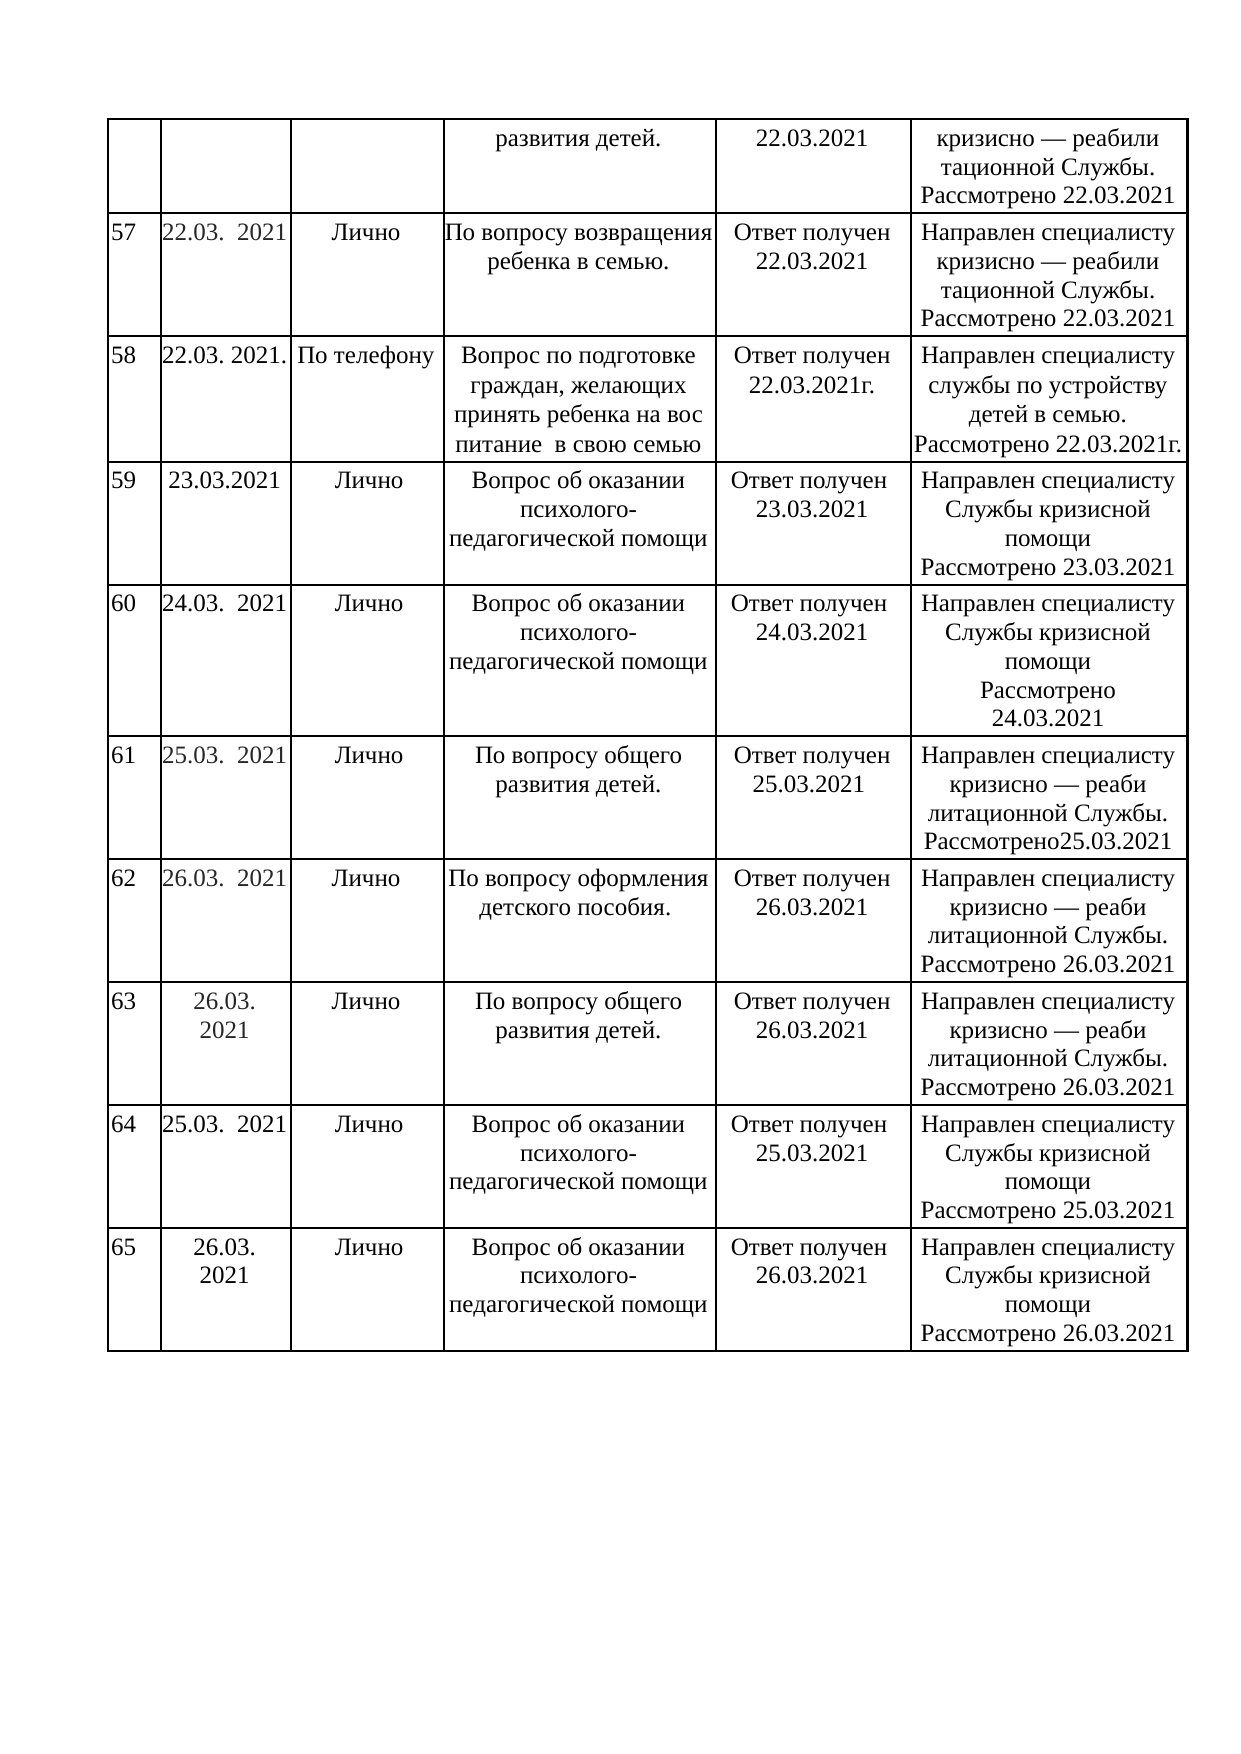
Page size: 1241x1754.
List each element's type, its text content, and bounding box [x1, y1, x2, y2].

table_cell Направлен специалисту Службы кризисной помощи Рассмотрено 25.03.2021 [912, 1106, 1186, 1227]
table_cell Направлен специалисту кризисно — реаби литационной Службы. Рассмотрено 26.03.2021 [912, 860, 1186, 981]
table_cell Направлен специалисту Службы кризисной помощи Рассмотрено 24.03.2021 [912, 586, 1186, 735]
table_cell Вопрос об оказании психолого-педагогической помощи [445, 463, 715, 583]
table_cell Ответ получен 25.03.2021 [717, 737, 910, 858]
table_cell 65 [109, 1229, 160, 1350]
table_cell 22.03. 2021 [162, 214, 290, 335]
table_cell Направлен специалисту кризисно — реаби литационной Службы. Рассмотрено25.03.2021 [912, 737, 1186, 858]
table_cell [109, 120, 160, 212]
table_cell По вопросу общего развития детей. [445, 737, 715, 858]
table_cell По вопросу общего развития детей. [445, 983, 715, 1104]
table_cell 26.03. 2021 [162, 1229, 290, 1350]
table_cell 59 [109, 463, 160, 583]
table_cell 58 [109, 337, 160, 461]
table_cell 24.03. 2021 [162, 586, 290, 735]
table_cell 60 [109, 586, 160, 735]
table_cell Ответ получен 26.03.2021 [717, 1229, 910, 1350]
table_cell 26.03. 2021 [162, 860, 290, 981]
table_cell Вопрос об оказании психолого-педагогической помощи [445, 1106, 715, 1227]
table_cell Вопрос об оказании психолого-педагогической помощи [445, 586, 715, 735]
table_cell Вопрос об оказании психолого-педагогической помощи [445, 1229, 715, 1350]
table_cell развития детей. [445, 120, 715, 212]
table_cell Направлен специалисту Службы кризисной помощи Рассмотрено 26.03.2021 [912, 1229, 1186, 1350]
table_cell Лично [292, 860, 443, 981]
table_cell Лично [292, 1106, 443, 1227]
table_cell 64 [109, 1106, 160, 1227]
table_cell 62 [109, 860, 160, 981]
table_cell Ответ получен 22.03.2021г. [717, 337, 910, 461]
table_cell [162, 120, 290, 212]
table_cell 63 [109, 983, 160, 1104]
table_cell Ответ получен 25.03.2021 [717, 1106, 910, 1227]
table_cell Ответ получен 23.03.2021 [717, 463, 910, 583]
table_cell Лично [292, 983, 443, 1104]
table_cell Лично [292, 1229, 443, 1350]
table_cell Направлен специалисту кризисно — реаби литационной Службы. Рассмотрено 26.03.2021 [912, 983, 1186, 1104]
table_cell Ответ получен 24.03.2021 [717, 586, 910, 735]
table_cell Вопрос по подготовке граждан, желающих принять ребенка на вос питание в свою семью [445, 337, 715, 461]
table_cell По телефону [292, 337, 443, 461]
table_cell кризисно — реабили тационной Службы. Рассмотрено 22.03.2021 [912, 120, 1186, 212]
table_cell Направлен специалисту кризисно — реабили тационной Службы. Рассмотрено 22.03.2021 [912, 214, 1186, 335]
table_cell 22.03.2021 [717, 120, 910, 212]
table_cell 22.03. 2021. [162, 337, 290, 461]
table_cell Ответ получен 26.03.2021 [717, 860, 910, 981]
table_cell 26.03. 2021 [162, 983, 290, 1104]
table_cell Направлен специалисту Службы кризисной помощи Рассмотрено 23.03.2021 [912, 463, 1186, 583]
table_cell [292, 120, 443, 212]
table_cell Лично [292, 737, 443, 858]
table_cell 23.03.2021 [162, 463, 290, 583]
table_cell Лично [292, 586, 443, 735]
table_cell По вопросу возвращения ребенка в семью. [445, 214, 715, 335]
table_cell 25.03. 2021 [162, 1106, 290, 1227]
table_cell Ответ получен 26.03.2021 [717, 983, 910, 1104]
table_cell Ответ получен 22.03.2021 [717, 214, 910, 335]
table_cell Направлен специалисту службы по устройству детей в семью. Рассмотрено 22.03.2021г. [912, 337, 1186, 461]
table_cell 57 [109, 214, 160, 335]
table_cell 25.03. 2021 [162, 737, 290, 858]
table_cell Лично [292, 214, 443, 335]
table_cell По вопросу оформления детского пособия. [445, 860, 715, 981]
table_cell Лично [292, 463, 443, 583]
table_cell 61 [109, 737, 160, 858]
